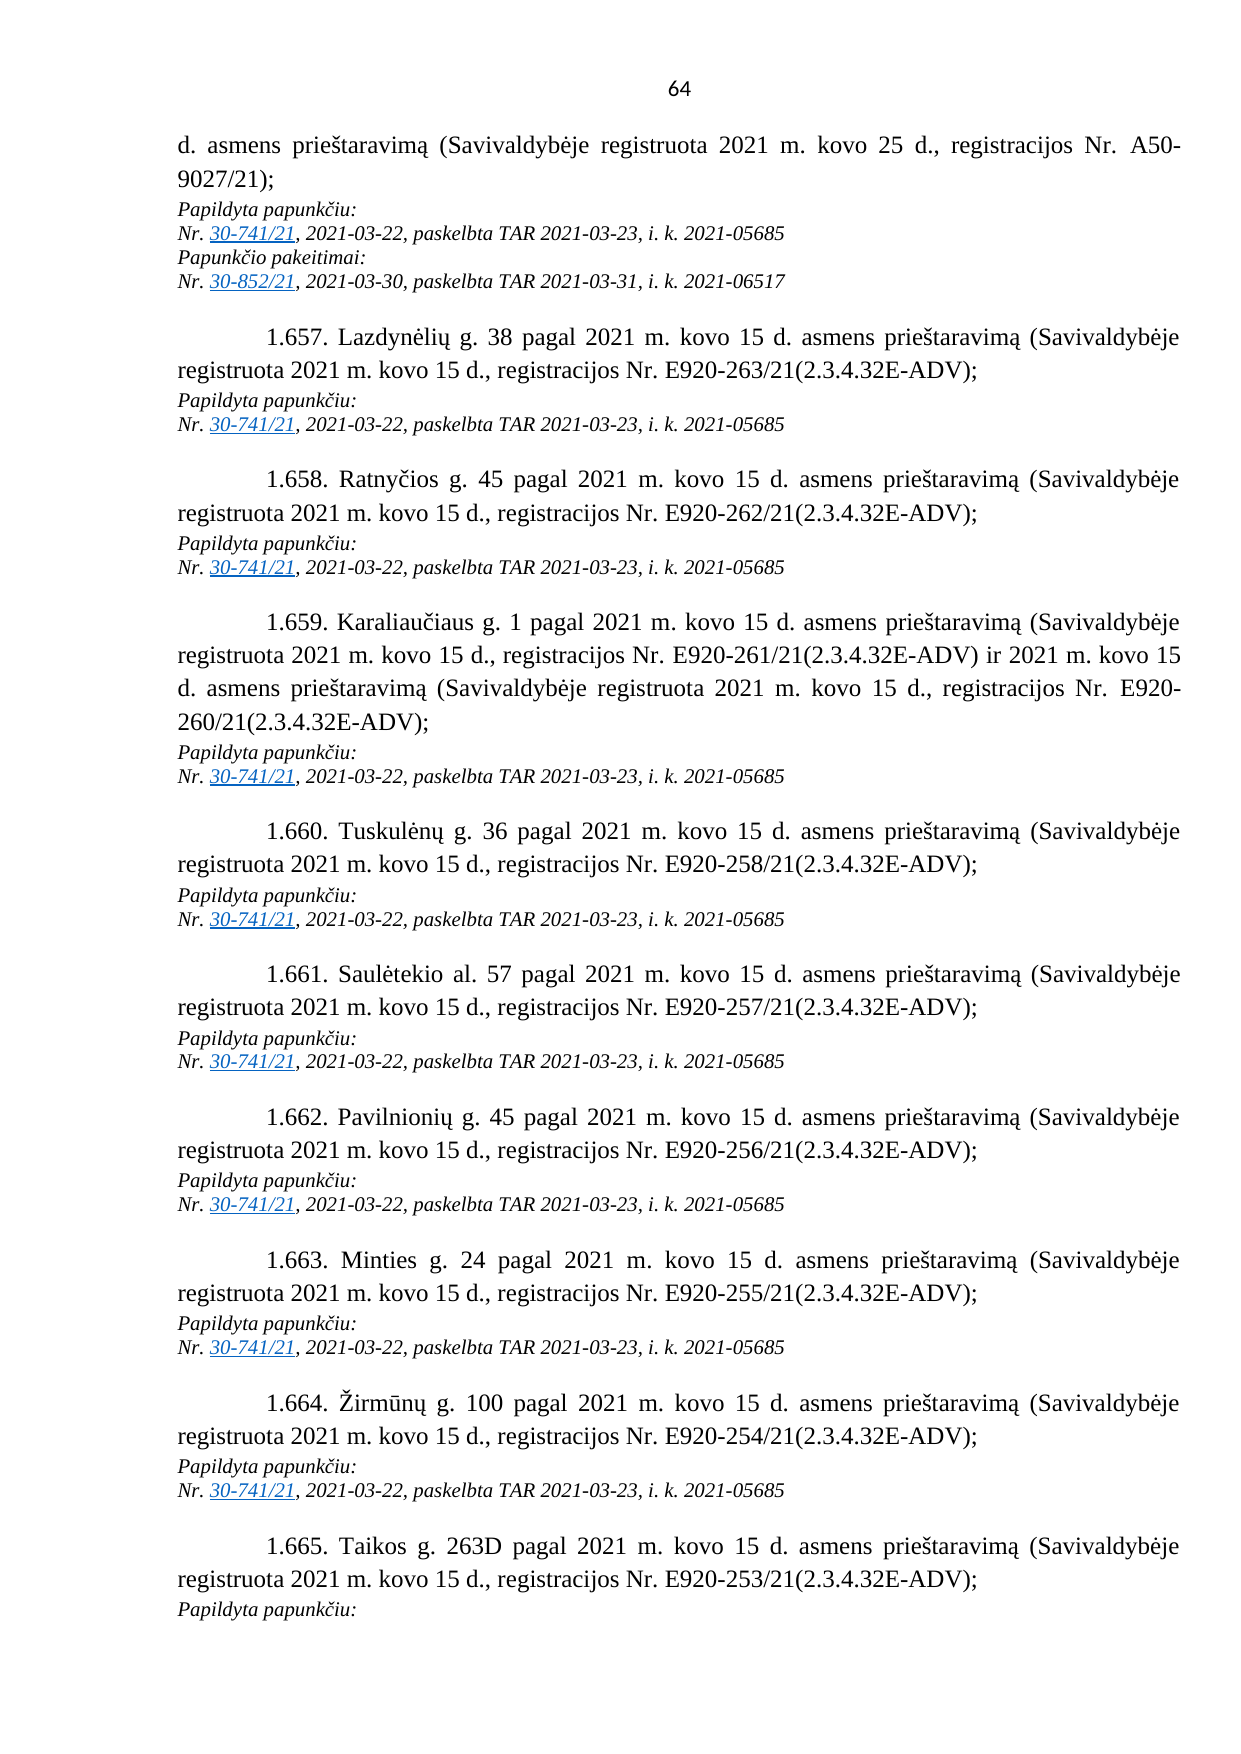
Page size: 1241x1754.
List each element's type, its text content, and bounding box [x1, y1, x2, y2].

text Nr. 30-741/21, 2021-03-22, paskelbta TAR 2021-03-23, i. k. 2021-05685 [177, 412, 1181, 436]
text 1.660. Tuskulėnų g. 36 pagal 2021 m. kovo 15 d. asmens prieštaravimą (Savivaldybėje registruota 2021 m. kovo 15 d., registracijos Nr. E920-258/21(2.3.4.32E-ADV); [177, 816, 1181, 878]
text Nr. 30-741/21, 2021-03-22, paskelbta TAR 2021-03-23, i. k. 2021-05685 [177, 221, 1181, 245]
text Papildyta papunkčiu: [177, 531, 1181, 555]
text Nr. 30-741/21, 2021-03-22, paskelbta TAR 2021-03-23, i. k. 2021-05685 [177, 1478, 1181, 1502]
text Nr. 30-852/21, 2021-03-30, paskelbta TAR 2021-03-31, i. k. 2021-06517 [177, 269, 1181, 293]
text 1.664. Žirmūnų g. 100 pagal 2021 m. kovo 15 d. asmens prieštaravimą (Savivaldybėje registruota 2021 m. kovo 15 d., registracijos Nr. E920-254/21(2.3.4.32E-ADV); [177, 1388, 1181, 1450]
text Papildyta papunkčiu: [177, 1454, 1181, 1478]
text 1.657. Lazdynėlių g. 38 pagal 2021 m. kovo 15 d. asmens prieštaravimą (Savivaldybėje registruota 2021 m. kovo 15 d., registracijos Nr. E920-263/21(2.3.4.32E-ADV); [177, 322, 1181, 383]
text 1.661. Saulėtekio al. 57 pagal 2021 m. kovo 15 d. asmens prieštaravimą (Savivaldybėje registruota 2021 m. kovo 15 d., registracijos Nr. E920-257/21(2.3.4.32E-ADV); [177, 959, 1181, 1021]
text Papildyta papunkčiu: [177, 882, 1181, 907]
text Papildyta papunkčiu: [177, 1168, 1181, 1192]
text 1.659. Karaliaučiaus g. 1 pagal 2021 m. kovo 15 d. asmens prieštaravimą (Savivaldybėje registruota 2021 m. kovo 15 d., registracijos Nr. E920-261/21(2.3.4.32E-ADV) ir 2021 m. kovo 15 d. asmens prieštaravimą (Savivaldybėje registruota 2021 m. kovo 15 d., registracijos Nr. E920-260/21(2.3.4.32E-ADV); [177, 607, 1181, 735]
text Nr. 30-741/21, 2021-03-22, paskelbta TAR 2021-03-23, i. k. 2021-05685 [177, 1049, 1181, 1073]
text Papildyta papunkčiu: [177, 1311, 1181, 1335]
text Nr. 30-741/21, 2021-03-22, paskelbta TAR 2021-03-23, i. k. 2021-05685 [177, 907, 1181, 931]
text Nr. 30-741/21, 2021-03-22, paskelbta TAR 2021-03-23, i. k. 2021-05685 [177, 1335, 1181, 1359]
text Papildyta papunkčiu: [177, 197, 1181, 221]
text Nr. 30-741/21, 2021-03-22, paskelbta TAR 2021-03-23, i. k. 2021-05685 [177, 764, 1181, 788]
text Papildyta papunkčiu: [177, 1025, 1181, 1049]
text d. asmens prieštaravimą (Savivaldybėje registruota 2021 m. kovo 25 d., registracijos Nr. A50-9027/21); [177, 131, 1181, 192]
text 1.663. Minties g. 24 pagal 2021 m. kovo 15 d. asmens prieštaravimą (Savivaldybėje registruota 2021 m. kovo 15 d., registracijos Nr. E920-255/21(2.3.4.32E-ADV); [177, 1245, 1181, 1307]
text Papildyta papunkčiu: [177, 1597, 1181, 1621]
text Nr. 30-741/21, 2021-03-22, paskelbta TAR 2021-03-23, i. k. 2021-05685 [177, 1192, 1181, 1216]
text 1.658. Ratnyčios g. 45 pagal 2021 m. kovo 15 d. asmens prieštaravimą (Savivaldybėje registruota 2021 m. kovo 15 d., registracijos Nr. E920-262/21(2.3.4.32E-ADV); [177, 464, 1181, 526]
text Papildyta papunkčiu: [177, 388, 1181, 412]
text Nr. 30-741/21, 2021-03-22, paskelbta TAR 2021-03-23, i. k. 2021-05685 [177, 555, 1181, 579]
text 1.662. Pavilnionių g. 45 pagal 2021 m. kovo 15 d. asmens prieštaravimą (Savivaldybėje registruota 2021 m. kovo 15 d., registracijos Nr. E920-256/21(2.3.4.32E-ADV); [177, 1102, 1181, 1164]
text 1.665. Taikos g. 263D pagal 2021 m. kovo 15 d. asmens prieštaravimą (Savivaldybėje registruota 2021 m. kovo 15 d., registracijos Nr. E920-253/21(2.3.4.32E-ADV); [177, 1531, 1181, 1593]
text Papildyta papunkčiu: [177, 739, 1181, 764]
text Papunkčio pakeitimai: [177, 245, 1181, 269]
